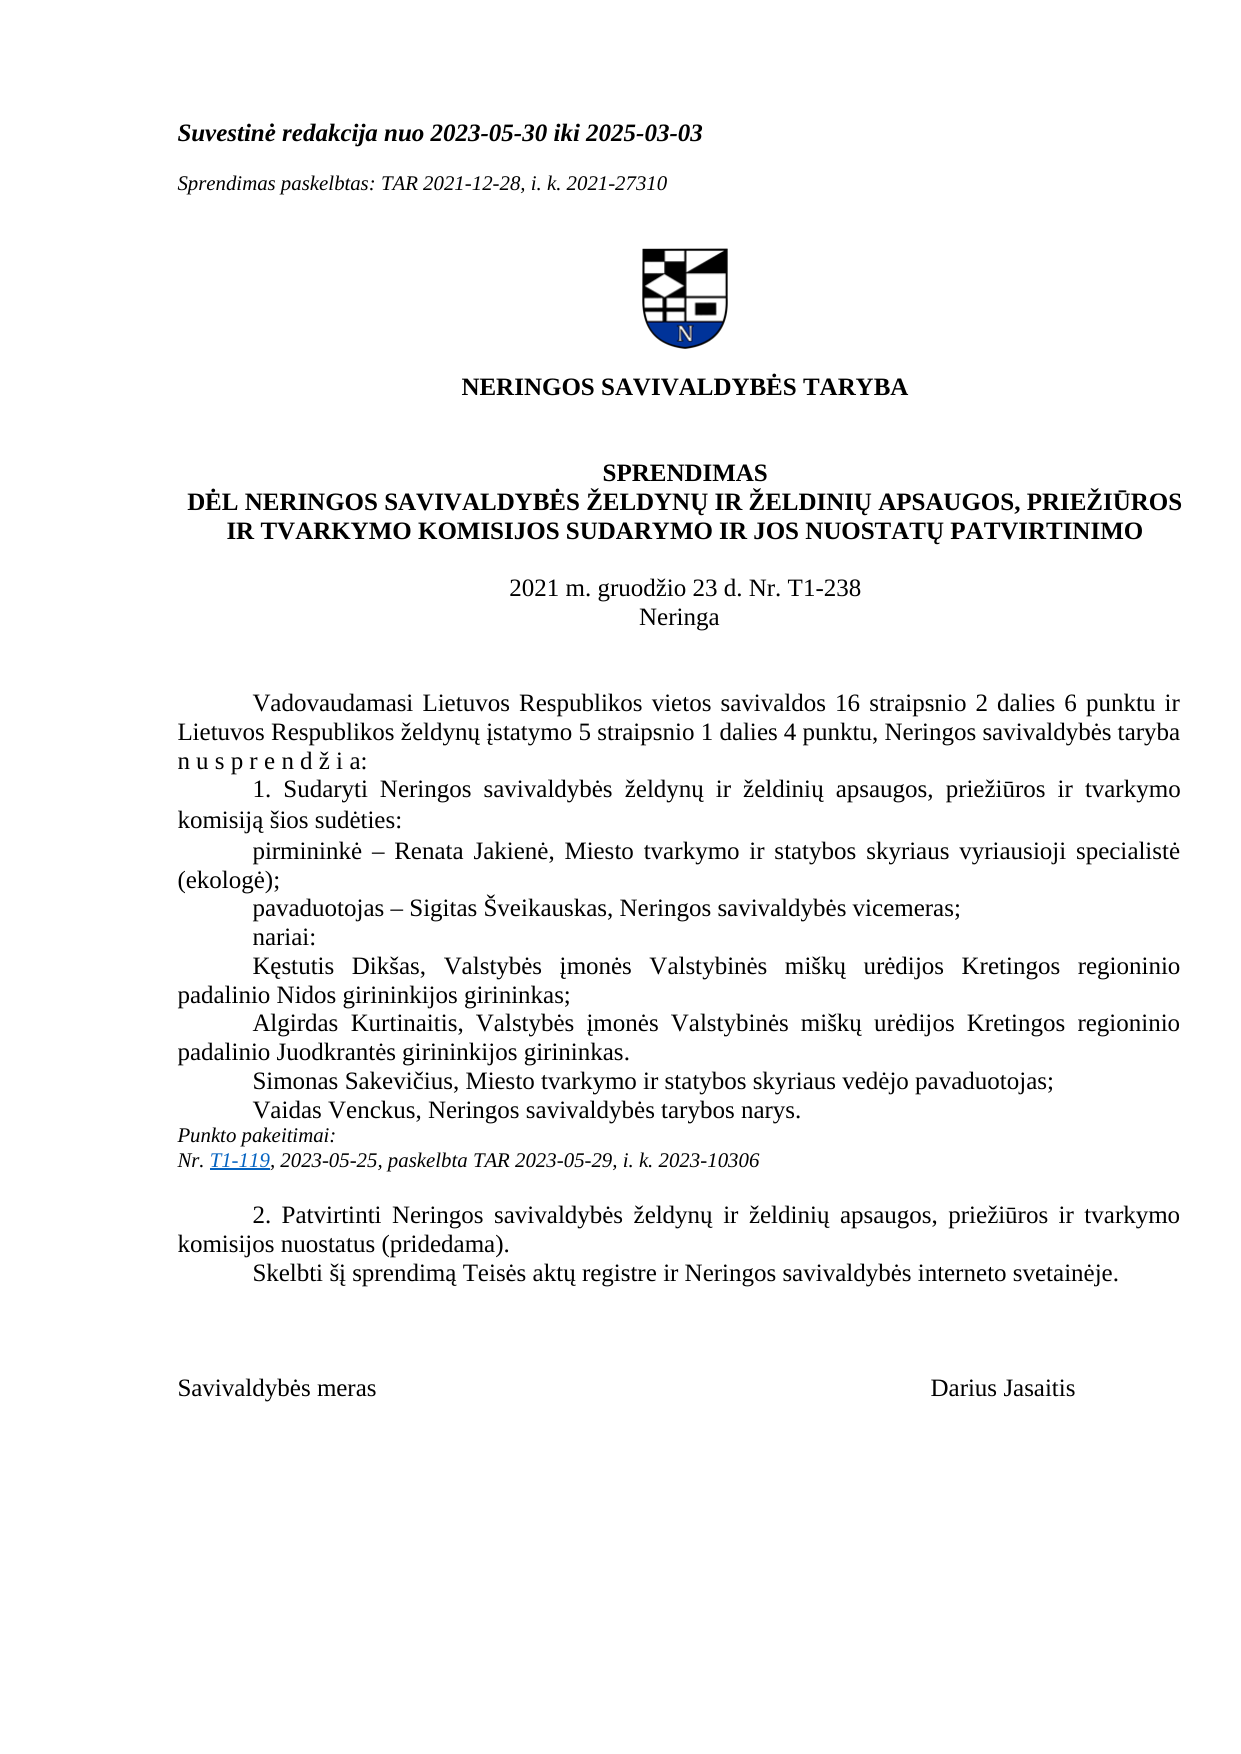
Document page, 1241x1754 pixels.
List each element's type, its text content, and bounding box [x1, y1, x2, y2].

text nariai: [177, 922, 1181, 951]
text Suvestinė redakcija nuo 2023-05-30 iki 2025-03-03 [177, 118, 1181, 147]
text Kęstutis Dikšas, Valstybės įmonės Valstybinės miškų urėdijos Kretingos regioninio padalinio Nidos girininkijos girininkas; [177, 951, 1181, 1008]
text 2. Patvirtinti Neringos savivaldybės želdynų ir želdinių apsaugos, priežiūros ir tvarkymo komisijos nuostatus (pridedama). [177, 1200, 1181, 1258]
text Vaidas Venckus, Neringos savivaldybės tarybos narys. [177, 1095, 1181, 1123]
text SPRENDIMAS [177, 458, 1193, 487]
text Algirdas Kurtinaitis, Valstybės įmonės Valstybinės miškų urėdijos Kretingos regioninio padalinio Juodkrantės girininkijos girininkas. [177, 1008, 1181, 1066]
text 1. Sudaryti Neringos savivaldybės želdynų ir želdinių apsaugos, priežiūros ir tvarkymo komisiją šios sudėties: [177, 774, 1181, 834]
text NERINGOS SAVIVALDYBĖS TARYBA [177, 372, 1193, 401]
text DĖL NERINGOS SAVIVALDYBĖS ŽELDYNŲ IR ŽELDINIŲ APSAUGOS, PRIEŽIŪROS IR TVARKYMO KOMISIJOS SUDARYMO IR JOS NUOSTATŲ PATVIRTINIMO [177, 487, 1193, 544]
text Sprendimas paskelbtas: TAR 2021-12-28, i. k. 2021-27310 [177, 171, 1181, 195]
text Nr. T1-119, 2023-05-25, paskelbta TAR 2023-05-29, i. k. 2023-10306 [177, 1147, 1181, 1172]
text pirmininkė – Renata Jakienė, Miesto tvarkymo ir statybos skyriaus vyriausioji specialistė (ekologė); [177, 836, 1181, 893]
text pavaduotojas – Sigitas Šveikauskas, Neringos savivaldybės vicemeras; [177, 893, 1181, 922]
text Skelbti šį sprendimą Teisės aktų registre ir Neringos savivaldybės interneto svetainėje. [177, 1258, 1181, 1287]
text Neringa [177, 602, 1181, 631]
text Simonas Sakevičius, Miesto tvarkymo ir statybos skyriaus vedėjo pavaduotojas; [177, 1066, 1181, 1095]
text Vadovaudamasi Lietuvos Respublikos vietos savivaldos 16 straipsnio 2 dalies 6 punktu ir Lietuvos Respublikos želdynų įstatymo 5 straipsnio 1 dalies 4 punktu, Neringos savivaldybės taryba nusprendžia: [177, 688, 1181, 774]
text Punkto pakeitimai: [177, 1123, 1181, 1147]
text Savivaldybės meras Darius Jasaitis [177, 1373, 1181, 1402]
text 2021 m. gruodžio 23 d. Nr. T1-238 [177, 573, 1193, 602]
